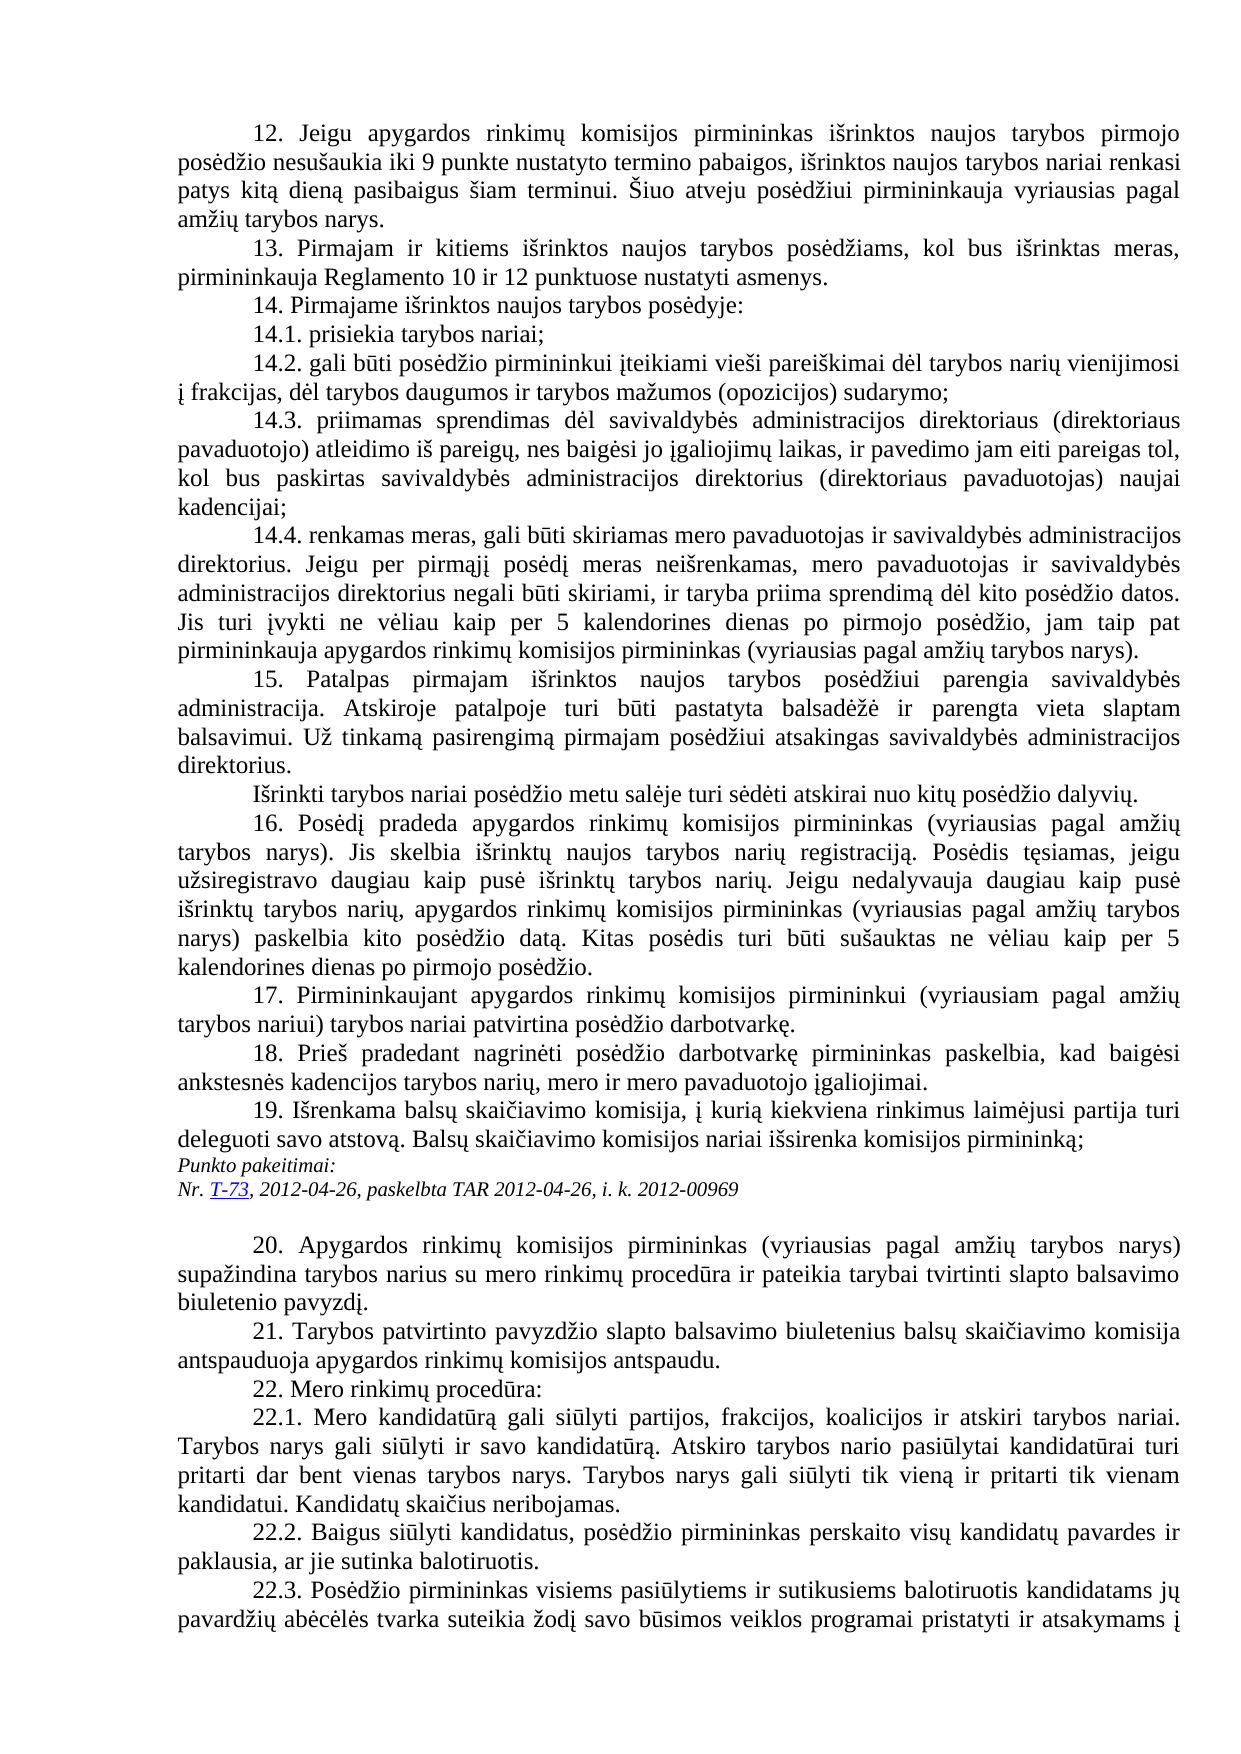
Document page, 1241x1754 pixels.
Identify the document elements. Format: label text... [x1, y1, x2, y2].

text 13. Pirmajam ir kitiems išrinktos naujos tarybos posėdžiams, kol bus išrinktas meras, pirmininkauja Reglamento 10 ir 12 punktuose nustatyti asmenys. [177, 233, 1181, 291]
text Išrinkti tarybos nariai posėdžio metu salėje turi sėdėti atskirai nuo kitų posėdžio dalyvių. [177, 779, 1181, 808]
text 14.3. priimamas sprendimas dėl savivaldybės administracijos direktoriaus (direktoriaus pavaduotojo) atleidimo iš pareigų, nes baigėsi jo įgaliojimų laikas, ir pavedimo jam eiti pareigas tol, kol bus paskirtas savivaldybės administracijos direktorius (direktoriaus pavaduotojas) naujai kadencijai; [177, 406, 1181, 521]
text 14.4. renkamas meras, gali būti skiriamas mero pavaduotojas ir savivaldybės administracijos direktorius. Jeigu per pirmąjį posėdį meras neišrenkamas, mero pavaduotojas ir savivaldybės administracijos direktorius negali būti skiriami, ir taryba priima sprendimą dėl kito posėdžio datos. Jis turi įvykti ne vėliau kaip per 5 kalendorines dienas po pirmojo posėdžio, jam taip pat pirmininkauja apygardos rinkimų komisijos pirmininkas (vyriausias pagal amžių tarybos narys). [177, 521, 1181, 664]
text 17. Pirmininkaujant apygardos rinkimų komisijos pirmininkui (vyriausiam pagal amžių tarybos nariui) tarybos nariai patvirtina posėdžio darbotvarkę. [177, 981, 1181, 1038]
text 18. Prieš pradedant nagrinėti posėdžio darbotvarkę pirmininkas paskelbia, kad baigėsi ankstesnės kadencijos tarybos narių, mero ir mero pavaduotojo įgaliojimai. [177, 1038, 1181, 1096]
text 12. Jeigu apygardos rinkimų komisijos pirmininkas išrinktos naujos tarybos pirmojo posėdžio nesušaukia iki 9 punkte nustatyto termino pabaigos, išrinktos naujos tarybos nariai renkasi patys kitą dieną pasibaigus šiam terminui. Šiuo atveju posėdžiui pirmininkauja vyriausias pagal amžių tarybos narys. [177, 118, 1181, 233]
text 22.1. Mero kandidatūrą gali siūlyti partijos, frakcijos, koalicijos ir atskiri tarybos nariai. Tarybos narys gali siūlyti ir savo kandidatūrą. Atskiro tarybos nario pasiūlytai kandidatūrai turi pritarti dar bent vienas tarybos narys. Tarybos narys gali siūlyti tik vieną ir pritarti tik vienam kandidatui. Kandidatų skaičius neribojamas. [177, 1402, 1181, 1517]
text 21. Tarybos patvirtinto pavyzdžio slapto balsavimo biuletenius balsų skaičiavimo komisija antspauduoja apygardos rinkimų komisijos antspaudu. [177, 1316, 1181, 1374]
text 22.2. Baigus siūlyti kandidatus, posėdžio pirmininkas perskaito visų kandidatų pavardes ir paklausia, ar jie sutinka balotiruotis. [177, 1517, 1181, 1575]
text 19. Išrenkama balsų skaičiavimo komisija, į kurią kiekviena rinkimus laimėjusi partija turi deleguoti savo atstovą. Balsų skaičiavimo komisijos nariai išsirenka komisijos pirmininką; [177, 1096, 1181, 1153]
text 16. Posėdį pradeda apygardos rinkimų komisijos pirmininkas (vyriausias pagal amžių tarybos narys). Jis skelbia išrinktų naujos tarybos narių registraciją. Posėdis tęsiamas, jeigu užsiregistravo daugiau kaip pusė išrinktų tarybos narių. Jeigu nedalyvauja daugiau kaip pusė išrinktų tarybos narių, apygardos rinkimų komisijos pirmininkas (vyriausias pagal amžių tarybos narys) paskelbia kito posėdžio datą. Kitas posėdis turi būti sušauktas ne vėliau kaip per 5 kalendorines dienas po pirmojo posėdžio. [177, 808, 1181, 981]
text 14.2. gali būti posėdžio pirmininkui įteikiami vieši pareiškimai dėl tarybos narių vienijimosi į frakcijas, dėl tarybos daugumos ir tarybos mažumos (opozicijos) sudarymo; [177, 348, 1181, 406]
text 20. Apygardos rinkimų komisijos pirmininkas (vyriausias pagal amžių tarybos narys) supažindina tarybos narius su mero rinkimų procedūra ir pateikia tarybai tvirtinti slapto balsavimo biuletenio pavyzdį. [177, 1230, 1181, 1316]
text Nr. T-73, 2012-04-26, paskelbta TAR 2012-04-26, i. k. 2012-00969 [177, 1177, 1181, 1201]
text 15. Patalpas pirmajam išrinktos naujos tarybos posėdžiui parengia savivaldybės administracija. Atskiroje patalpoje turi būti pastatyta balsadėžė ir parengta vieta slaptam balsavimui. Už tinkamą pasirengimą pirmajam posėdžiui atsakingas savivaldybės administracijos direktorius. [177, 664, 1181, 779]
text 22. Mero rinkimų procedūra: [177, 1374, 1181, 1402]
text Punkto pakeitimai: [177, 1153, 1181, 1177]
text 14. Pirmajame išrinktos naujos tarybos posėdyje: [177, 291, 1181, 319]
text 22.3. Posėdžio pirmininkas visiems pasiūlytiems ir sutikusiems balotiruotis kandidatams jų pavardžių abėcėlės tvarka suteikia žodį savo būsimos veiklos programai pristatyti ir atsakymams į [177, 1575, 1181, 1632]
text 14.1. prisiekia tarybos nariai; [177, 319, 1181, 348]
